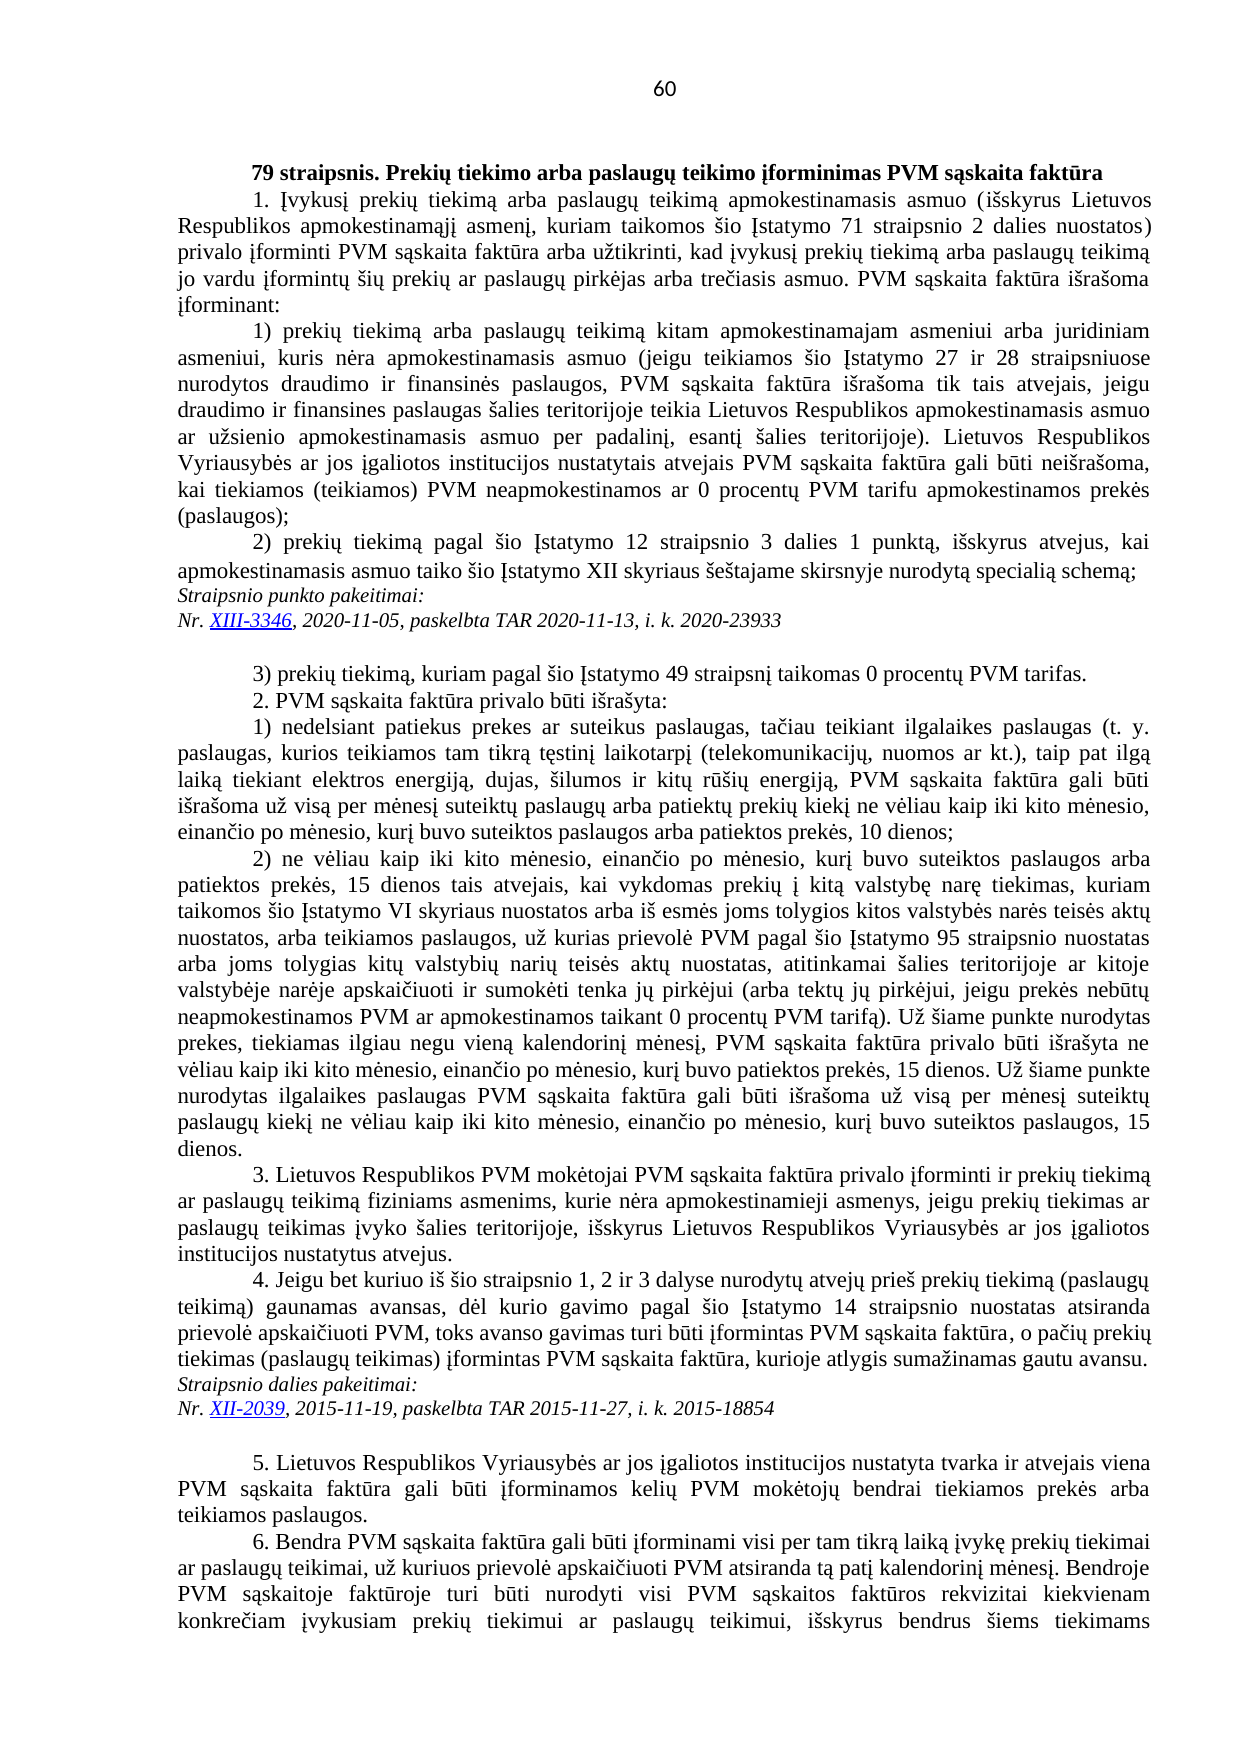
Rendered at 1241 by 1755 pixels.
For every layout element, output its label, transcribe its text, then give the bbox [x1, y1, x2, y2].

text Nr. XII-2039, 2015-11-19, paskelbta TAR 2015-11-27, i. k. 2015-18854 [177, 1396, 1152, 1420]
text 5. Lietuvos Respublikos Vyriausybės ar jos įgaliotos institucijos nustatyta tvarka ir atvejais viena PVM sąskaita faktūra gali būti įforminamos kelių PVM mokėtojų bendrai tiekiamos prekės arba teikiamos paslaugos. [177, 1449, 1152, 1528]
text 3. Lietuvos Respublikos PVM mokėtojai PVM sąskaita faktūra privalo įforminti ir prekių tiekimą ar paslaugų teikimą fiziniams asmenims, kurie nėra apmokestinamieji asmenys, jeigu prekių tiekimas ar paslaugų teikimas įvyko šalies teritorijoje, išskyrus Lietuvos Respublikos Vyriausybės ar jos įgaliotos institucijos nustatytus atvejus. [177, 1161, 1152, 1266]
text Nr. XIII-3346, 2020-11-05, paskelbta TAR 2020-11-13, i. k. 2020-23933 [177, 607, 1152, 632]
text 4. Jeigu bet kuriuo iš šio straipsnio 1, 2 ir 3 dalyse nurodytų atvejų prieš prekių tiekimą (paslaugų teikimą) gaunamas avansas, dėl kurio gavimo pagal šio Įstatymo 14 straipsnio nuostatas atsiranda prievolė apskaičiuoti PVM, toks avanso gavimas turi būti įformintas PVM sąskaita faktūra, o pačių prekių tiekimas (paslaugų teikimas) įformintas PVM sąskaita faktūra, kurioje atlygis sumažinamas gautu avansu. [177, 1266, 1152, 1372]
text 1. Įvykusį prekių tiekimą arba paslaugų teikimą apmokestinamasis asmuo (išskyrus Lietuvos Respublikos apmokestinamąjį asmenį, kuriam taikomos šio Įstatymo 71 straipsnio 2 dalies nuostatos) privalo įforminti PVM sąskaita faktūra arba užtikrinti, kad įvykusį prekių tiekimą arba paslaugų teikimą jo vardu įformintų šių prekių ar paslaugų pirkėjas arba trečiasis asmuo. PVM sąskaita faktūra išrašoma įforminant: [177, 186, 1152, 317]
text 3) prekių tiekimą, kuriam pagal šio Įstatymo 49 straipsnį taikomas 0 procentų PVM tarifas. [177, 660, 1152, 687]
text Straipsnio punkto pakeitimai: [177, 583, 1152, 607]
text 1) prekių tiekimą arba paslaugų teikimą kitam apmokestinamajam asmeniui arba juridiniam asmeniui, kuris nėra apmokestinamasis asmuo (jeigu teikiamos šio Įstatymo 27 ir 28 straipsniuose nurodytos draudimo ir finansinės paslaugos, PVM sąskaita faktūra išrašoma tik tais atvejais, jeigu draudimo ir finansines paslaugas šalies teritorijoje teikia Lietuvos Respublikos apmokestinamasis asmuo ar užsienio apmokestinamasis asmuo per padalinį, esantį šalies teritorijoje). Lietuvos Respublikos Vyriausybės ar jos įgaliotos institucijos nustatytais atvejais PVM sąskaita faktūra gali būti neišrašoma, kai tiekiamos (teikiamos) PVM neapmokestinamos ar 0 procentų PVM tarifu apmokestinamos prekės (paslaugos); [177, 317, 1152, 528]
text 2. PVM sąskaita faktūra privalo būti išrašyta: [177, 687, 1152, 713]
text 1) nedelsiant patiekus prekes ar suteikus paslaugas, tačiau teikiant ilgalaikes paslaugas (t. y. paslaugas, kurios teikiamos tam tikrą tęstinį laikotarpį (telekomunikacijų, nuomos ar kt.), taip pat ilgą laiką tiekiant elektros energiją, dujas, šilumos ir kitų rūšių energiją, PVM sąskaita faktūra gali būti išrašoma už visą per mėnesį suteiktų paslaugų arba patiektų prekių kiekį ne vėliau kaip iki kito mėnesio, einančio po mėnesio, kurį buvo suteiktos paslaugos arba patiektos prekės, 10 dienos; [177, 713, 1152, 845]
text 2) prekių tiekimą pagal šio Įstatymo 12 straipsnio 3 dalies 1 punktą, išskyrus atvejus, kai apmokestinamasis asmuo taiko šio Įstatymo XII skyriaus šeštajame skirsnyje nurodytą specialią schemą; [177, 528, 1152, 583]
text 79 straipsnis. Prekių tiekimo arba paslaugų teikimo įforminimas PVM sąskaita faktūra [251, 159, 1152, 186]
text 6. Bendra PVM sąskaita faktūra gali būti įforminami visi per tam tikrą laiką įvykę prekių tiekimai ar paslaugų teikimai, už kuriuos prievolė apskaičiuoti PVM atsiranda tą patį kalendorinį mėnesį. Bendroje PVM sąskaitoje faktūroje turi būti nurodyti visi PVM sąskaitos faktūros rekvizitai kiekvienam konkrečiam įvykusiam prekių tiekimui ar paslaugų teikimui, išskyrus bendrus šiems tiekimams [177, 1528, 1152, 1633]
text 2) ne vėliau kaip iki kito mėnesio, einančio po mėnesio, kurį buvo suteiktos paslaugos arba patiektos prekės, 15 dienos tais atvejais, kai vykdomas prekių į kitą valstybę narę tiekimas, kuriam taikomos šio Įstatymo VI skyriaus nuostatos arba iš esmės joms tolygios kitos valstybės narės teisės aktų nuostatos, arba teikiamos paslaugos, už kurias prievolė PVM pagal šio Įstatymo 95 straipsnio nuostatas arba joms tolygias kitų valstybių narių teisės aktų nuostatas, atitinkamai šalies teritorijoje ar kitoje valstybėje narėje apskaičiuoti ir sumokėti tenka jų pirkėjui (arba tektų jų pirkėjui, jeigu prekės nebūtų neapmokestinamos PVM ar apmokestinamos taikant 0 procentų PVM tarifą). Už šiame punkte nurodytas prekes, tiekiamas ilgiau negu vieną kalendorinį mėnesį, PVM sąskaita faktūra privalo būti išrašyta ne vėliau kaip iki kito mėnesio, einančio po mėnesio, kurį buvo patiektos prekės, 15 dienos. Už šiame punkte nurodytas ilgalaikes paslaugas PVM sąskaita faktūra gali būti išrašoma už visą per mėnesį suteiktų paslaugų kiekį ne vėliau kaip iki kito mėnesio, einančio po mėnesio, kurį buvo suteiktos paslaugos, 15 dienos. [177, 845, 1152, 1161]
text Straipsnio dalies pakeitimai: [177, 1372, 1152, 1396]
